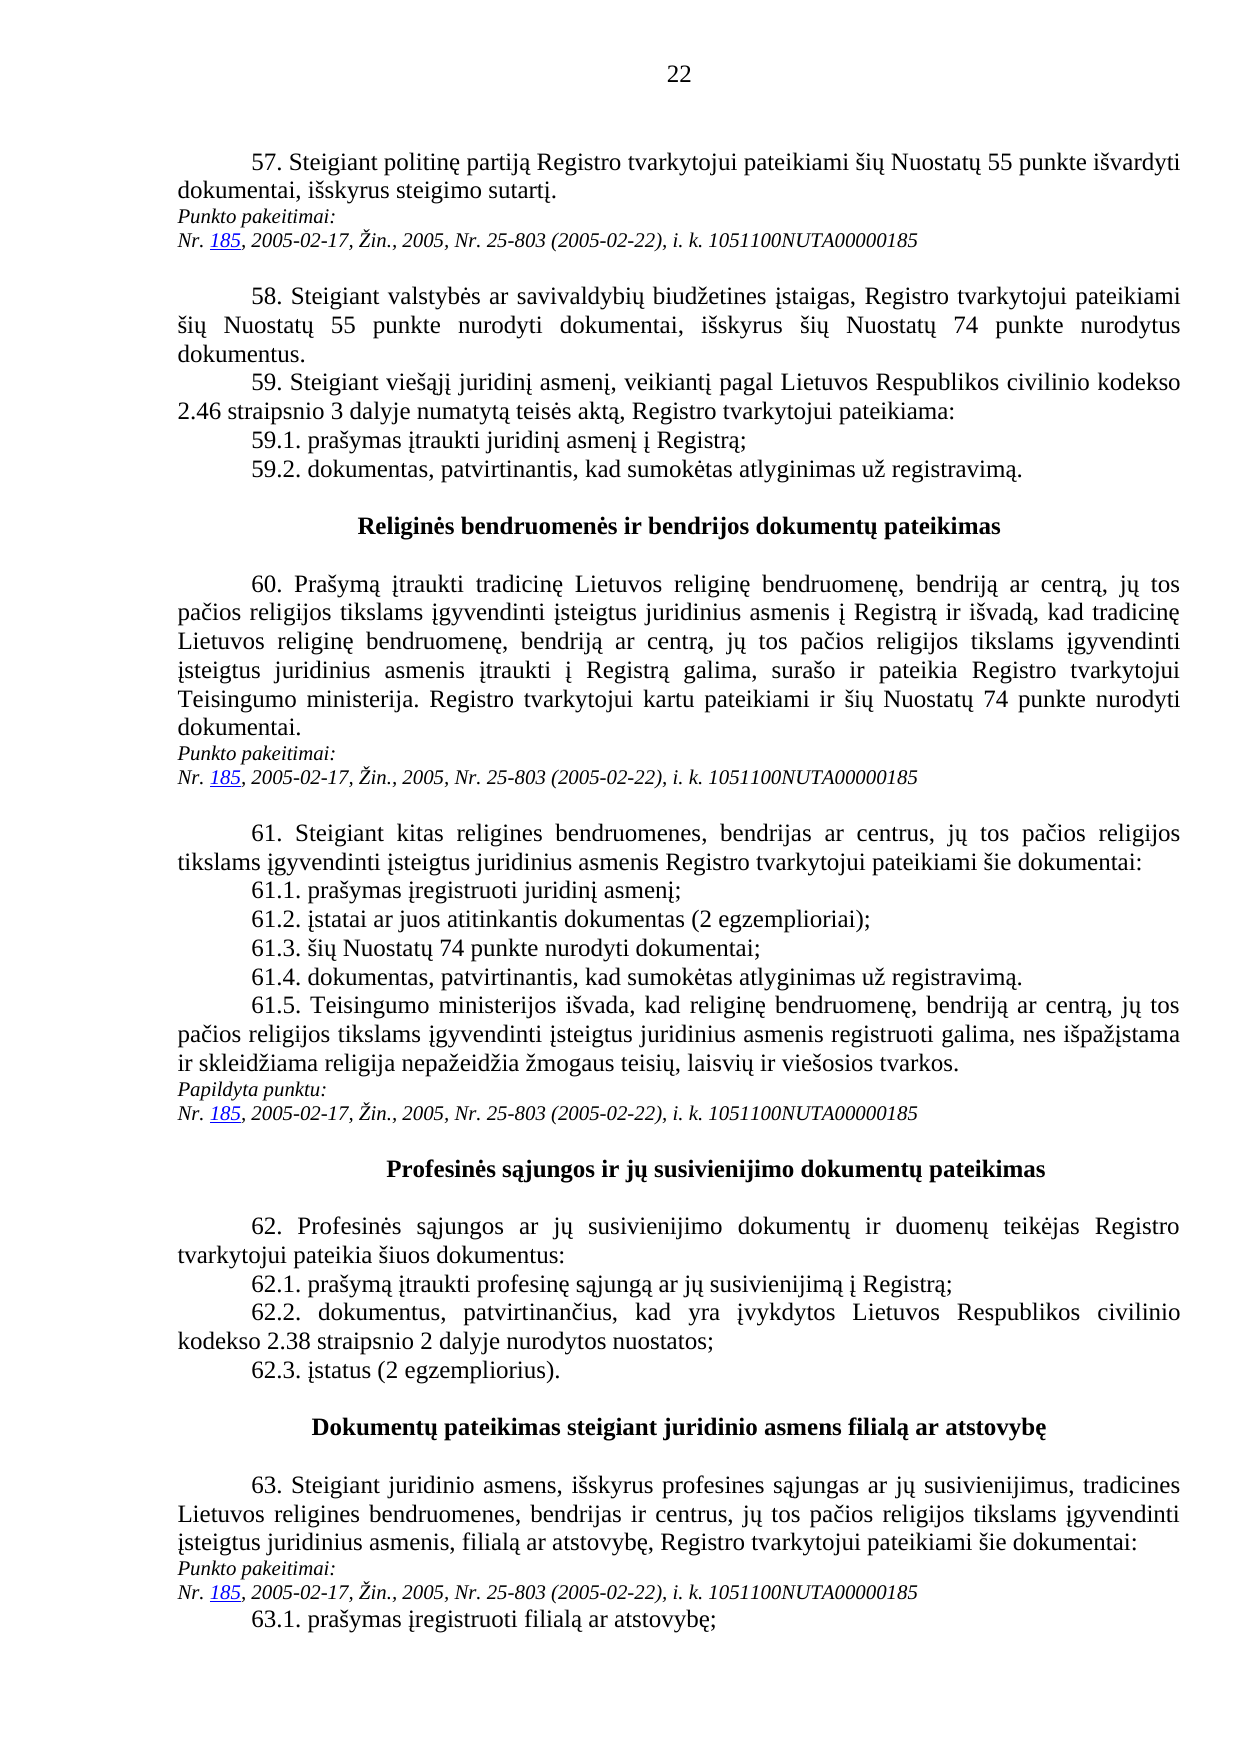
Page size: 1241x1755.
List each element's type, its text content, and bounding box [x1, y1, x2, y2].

text 60. Prašymą įtraukti tradicinę Lietuvos religinę bendruomenę, bendriją ar centrą, jų tos pačios religijos tikslams įgyvendinti įsteigtus juridinius asmenis į Registrą ir išvadą, kad tradicinę Lietuvos religinę bendruomenę, bendriją ar centrą, jų tos pačios religijos tikslams įgyvendinti įsteigtus juridinius asmenis įtraukti į Registrą galima, surašo ir pateikia Registro tvarkytojui Teisingumo ministerija. Registro tvarkytojui kartu pateikiami ir šių Nuostatų 74 punkte nurodyti dokumentai. [177, 569, 1181, 741]
text 62.1. prašymą įtraukti profesinę sąjungą ar jų susivienijimą į Registrą; [177, 1269, 1181, 1297]
text 61.3. šių Nuostatų 74 punkte nurodyti dokumentai; [177, 933, 1181, 962]
text 61.5. Teisingumo ministerijos išvada, kad religinę bendruomenę, bendriją ar centrą, jų tos pačios religijos tikslams įgyvendinti įsteigtus juridinius asmenis registruoti galima, nes išpažįstama ir skleidžiama religija nepažeidžia žmogaus teisių, laisvių ir viešosios tvarkos. [177, 991, 1181, 1077]
text 59. Steigiant viešąjį juridinį asmenį, veikiantį pagal Lietuvos Respublikos civilinio kodekso 2.46 straipsnio 3 dalyje numatytą teisės aktą, Registro tvarkytojui pateikiama: [177, 367, 1181, 425]
text 62. Profesinės sąjungos ar jų susivienijimo dokumentų ir duomenų teikėjas Registro tvarkytojui pateikia šiuos dokumentus: [177, 1211, 1181, 1269]
text 63. Steigiant juridinio asmens, išskyrus profesines sąjungas ar jų susivienijimus, tradicines Lietuvos religines bendruomenes, bendrijas ir centrus, jų tos pačios religijos tikslams įgyvendinti įsteigtus juridinius asmenis, filialą ar atstovybę, Registro tvarkytojui pateikiami šie dokumentai: [177, 1470, 1181, 1556]
text Punkto pakeitimai: [177, 741, 1181, 765]
text Dokumentų pateikimas steigiant juridinio asmens filialą ar atstovybę [177, 1412, 1181, 1441]
text Nr. 185, 2005-02-17, Žin., 2005, Nr. 25-803 (2005-02-22), i. k. 1051100NUTA00000185 [177, 765, 1181, 789]
text Punkto pakeitimai: [177, 204, 1181, 228]
text Nr. 185, 2005-02-17, Žin., 2005, Nr. 25-803 (2005-02-22), i. k. 1051100NUTA00000185 [177, 1580, 1181, 1604]
text Nr. 185, 2005-02-17, Žin., 2005, Nr. 25-803 (2005-02-22), i. k. 1051100NUTA00000185 [177, 228, 1181, 252]
text Profesinės sąjungos ir jų susivienijimo dokumentų pateikimas [177, 1154, 1181, 1182]
text 62.2. dokumentus, patvirtinančius, kad yra įvykdytos Lietuvos Respublikos civilinio kodekso 2.38 straipsnio 2 dalyje nurodytos nuostatos; [177, 1297, 1181, 1355]
text 61.4. dokumentas, patvirtinantis, kad sumokėtas atlyginimas už registravimą. [177, 962, 1181, 991]
text 63.1. prašymas įregistruoti filialą ar atstovybę; [177, 1604, 1181, 1633]
text Nr. 185, 2005-02-17, Žin., 2005, Nr. 25-803 (2005-02-22), i. k. 1051100NUTA00000185 [177, 1101, 1181, 1125]
text 59.1. prašymas įtraukti juridinį asmenį į Registrą; [177, 425, 1181, 454]
text 62.3. įstatus (2 egzempliorius). [177, 1355, 1181, 1384]
text 59.2. dokumentas, patvirtinantis, kad sumokėtas atlyginimas už registravimą. [177, 454, 1181, 482]
text 61.2. įstatai ar juos atitinkantis dokumentas (2 egzemplioriai); [177, 904, 1181, 933]
text 58. Steigiant valstybės ar savivaldybių biudžetines įstaigas, Registro tvarkytojui pateikiami šių Nuostatų 55 punkte nurodyti dokumentai, išskyrus šių Nuostatų 74 punkte nurodytus dokumentus. [177, 281, 1181, 367]
text Religinės bendruomenės ir bendrijos dokumentų pateikimas [177, 511, 1181, 540]
text 61. Steigiant kitas religines bendruomenes, bendrijas ar centrus, jų tos pačios religijos tikslams įgyvendinti įsteigtus juridinius asmenis Registro tvarkytojui pateikiami šie dokumentai: [177, 818, 1181, 876]
text Punkto pakeitimai: [177, 1556, 1181, 1580]
text 61.1. prašymas įregistruoti juridinį asmenį; [177, 876, 1181, 904]
text Papildyta punktu: [177, 1077, 1181, 1101]
text 57. Steigiant politinę partiją Registro tvarkytojui pateikiami šių Nuostatų 55 punkte išvardyti dokumentai, išskyrus steigimo sutartį. [177, 147, 1181, 204]
